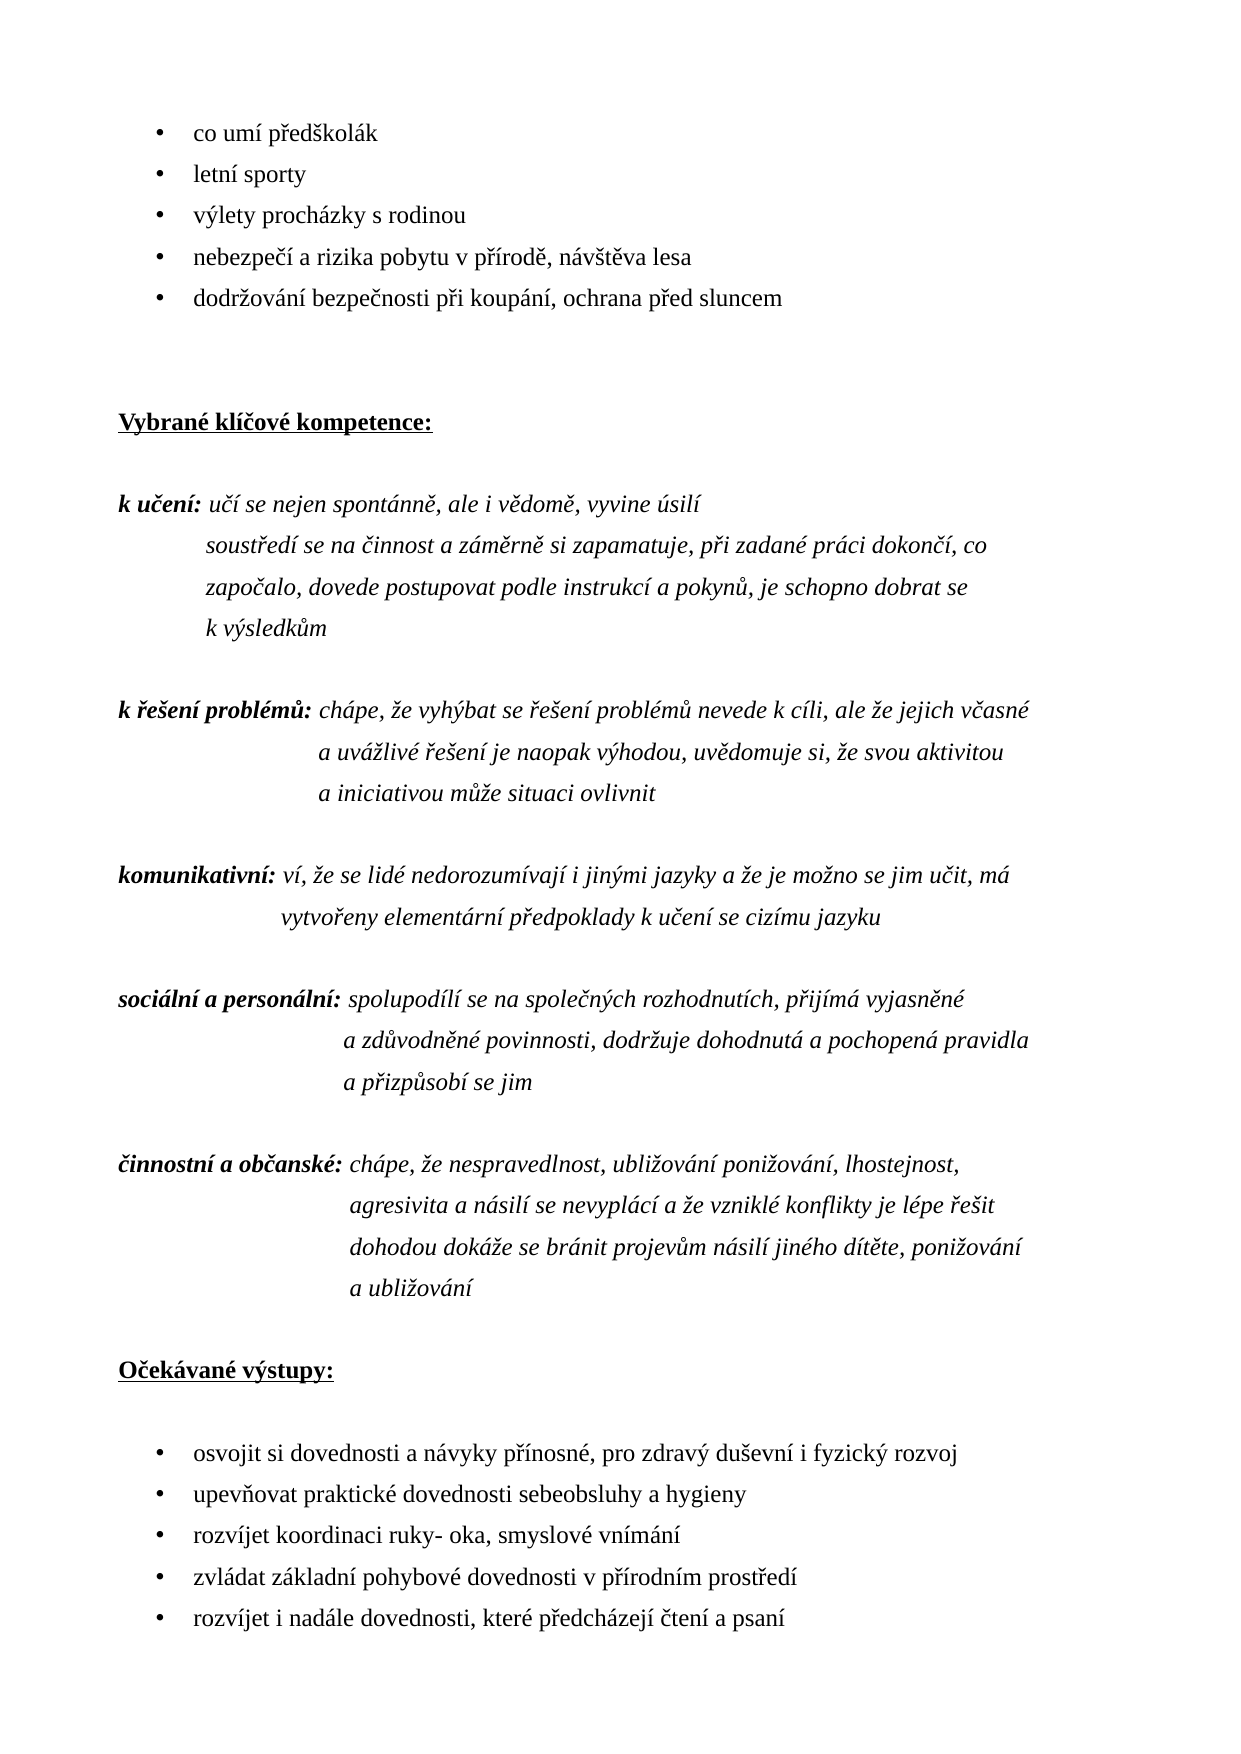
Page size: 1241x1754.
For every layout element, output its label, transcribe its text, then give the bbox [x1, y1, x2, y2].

text činnostní a občanské: chápe, že nespravedlnost, ubližování ponižování, lhostejnost, [118, 1149, 1122, 1178]
text a iniciativou může situaci ovlivnit [118, 778, 1122, 807]
list výlety procházky s rodinou [156, 201, 1122, 229]
text soustředí se na činnost a záměrně si zapamatuje, při zadané práci dokončí, co [118, 531, 1122, 559]
list rozvíjet i nadále dovednosti, které předcházejí čtení a psaní [156, 1603, 1122, 1632]
text a přizpůsobí se jim [118, 1067, 1122, 1096]
list letní sporty [156, 159, 1122, 188]
list co umí předškolák [156, 118, 1122, 147]
list nebezpečí a rizika pobytu v přírodě, návštěva lesa [156, 242, 1122, 271]
list dodržování bezpečnosti při koupání, ochrana před sluncem [156, 283, 1122, 312]
text a zdůvodněné povinnosti, dodržuje dohodnutá a pochopená pravidla [118, 1026, 1122, 1054]
list osvojit si dovednosti a návyky přínosné, pro zdravý duševní i fyzický rozvoj [156, 1438, 1122, 1467]
text k učení: učí se nejen spontánně, ale i vědomě, vyvine úsilí [118, 489, 1122, 518]
text Očekávané výstupy: [118, 1356, 1122, 1384]
text sociální a personální: spolupodílí se na společných rozhodnutích, přijímá vyjasněné [118, 984, 1122, 1013]
list upevňovat praktické dovednosti sebeobsluhy a hygieny [156, 1479, 1122, 1508]
text agresivita a násilí se nevyplácí a že vzniklé konflikty je lépe řešit [118, 1191, 1122, 1219]
text dohodou dokáže se bránit projevům násilí jiného dítěte, ponižování [118, 1232, 1122, 1261]
text k výsledkům [118, 613, 1122, 642]
text vytvořeny elementární předpoklady k učení se cizímu jazyku [118, 902, 1122, 931]
text komunikativní: ví, že se lidé nedorozumívají i jinými jazyky a že je možno se jim učit, má [118, 861, 1122, 889]
text Vybrané klíčové kompetence: [118, 407, 1122, 436]
list rozvíjet koordinaci ruky- oka, smyslové vnímání [156, 1521, 1122, 1549]
text a uvážlivé řešení je naopak výhodou, uvědomuje si, že svou aktivitou [118, 737, 1122, 766]
list zvládat základní pohybové dovednosti v přírodním prostředí [156, 1562, 1122, 1591]
text a ubližování [118, 1273, 1122, 1302]
text k řešení problémů: chápe, že vyhýbat se řešení problémů nevede k cíli, ale že jejich včasné [118, 696, 1122, 724]
text započalo, dovede postupovat podle instrukcí a pokynů, je schopno dobrat se [118, 572, 1122, 601]
